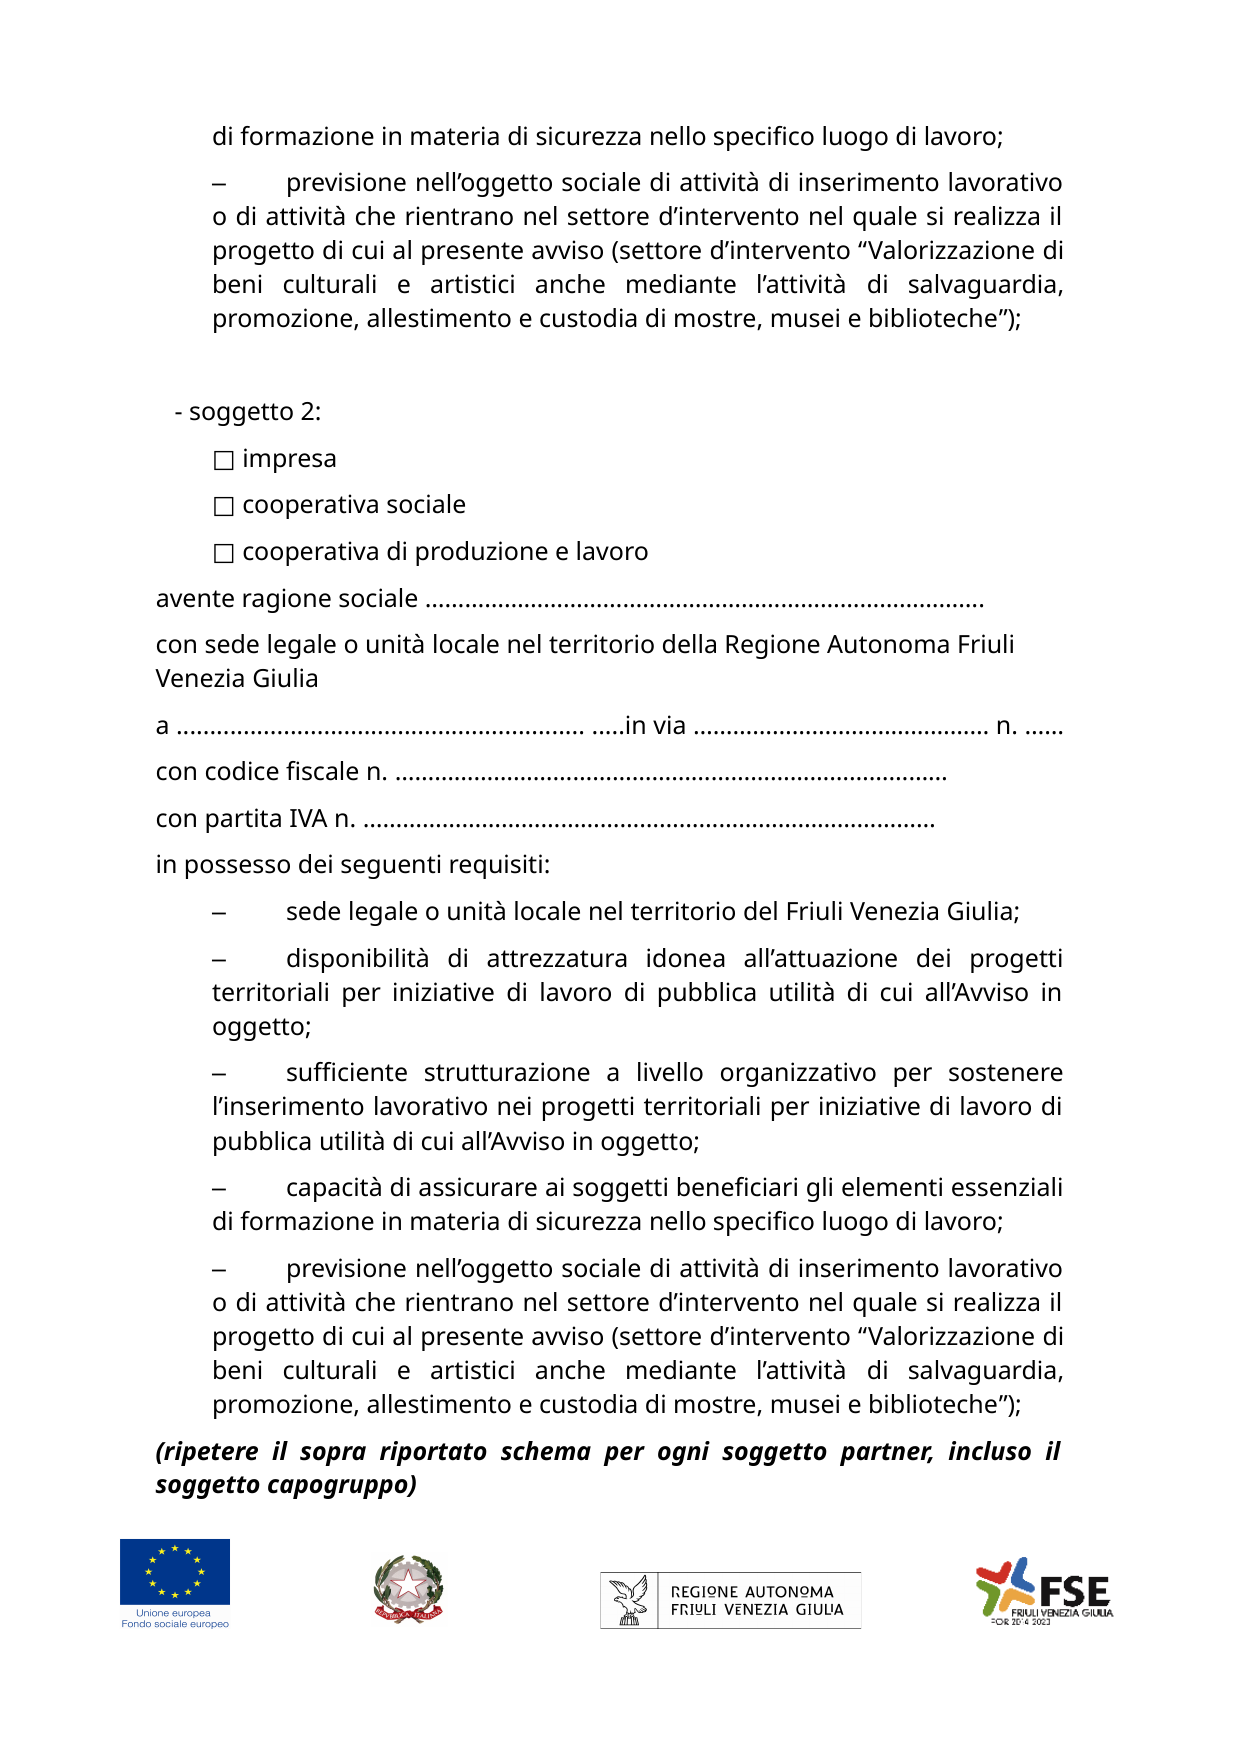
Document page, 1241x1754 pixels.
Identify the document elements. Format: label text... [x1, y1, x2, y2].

picture [119, 1538, 231, 1629]
list sufficiente strutturazione a livello organizzativo per sostenere l’inserimento lavorativo nei progetti territoriali per iniziative di lavoro di pubblica utilità di cui all’Avviso in oggetto; [212, 1055, 1064, 1157]
text avente ragione sociale …………………………………………………………………………. [156, 580, 1064, 614]
picture [371, 1552, 448, 1627]
picture [600, 1572, 862, 1629]
text con partita IVA n. …………………………………………………………………………… [155, 801, 1064, 835]
text con codice fiscale n. ………………………………………………………………………… [155, 754, 1064, 788]
list sede legale o unità locale nel territorio del Friuli Venezia Giulia; [212, 894, 1064, 928]
text □ cooperativa di produzione e lavoro [212, 534, 1064, 568]
text (ripetere il sopra riportato schema per ogni soggetto partner, incluso il soggetto capogruppo) [155, 1433, 1064, 1501]
list disponibilità di attrezzatura idonea all’attuazione dei progetti territoriali per iniziative di lavoro di pubblica utilità di cui all’Avviso in oggetto; [212, 940, 1064, 1042]
text a ............................................................. .....in via ……………………………………… n. …… [155, 707, 1064, 742]
list previsione nell’oggetto sociale di attività di inserimento lavorativo o di attività che rientrano nel settore d’intervento nel quale si realizza il progetto di cui al presente avviso (settore d’intervento “Valorizzazione di beni culturali e artistici anche mediante l’attività di salvaguardia, promozione, allestimento e custodia di mostre, musei e biblioteche”); [212, 165, 1064, 335]
text con sede legale o unità locale nel territorio della Regione Autonoma Friuli Venezia Giulia [155, 627, 1064, 695]
text □ impresa [212, 441, 1064, 475]
list capacità di assicurare ai soggetti beneficiari gli elementi essenziali di formazione in materia di sicurezza nello specifico luogo di lavoro; [212, 1170, 1064, 1238]
list previsione nell’oggetto sociale di attività di inserimento lavorativo o di attività che rientrano nel settore d’intervento nel quale si realizza il progetto di cui al presente avviso (settore d’intervento “Valorizzazione di beni culturali e artistici anche mediante l’attività di salvaguardia, promozione, allestimento e custodia di mostre, musei e biblioteche”); [212, 1250, 1064, 1421]
text in possesso dei seguenti requisiti: [155, 847, 1064, 881]
list di formazione in materia di sicurezza nello specifico luogo di lavoro; [212, 118, 1064, 152]
text - soggetto 2: [174, 394, 1064, 428]
text □ cooperativa sociale [212, 487, 1064, 521]
